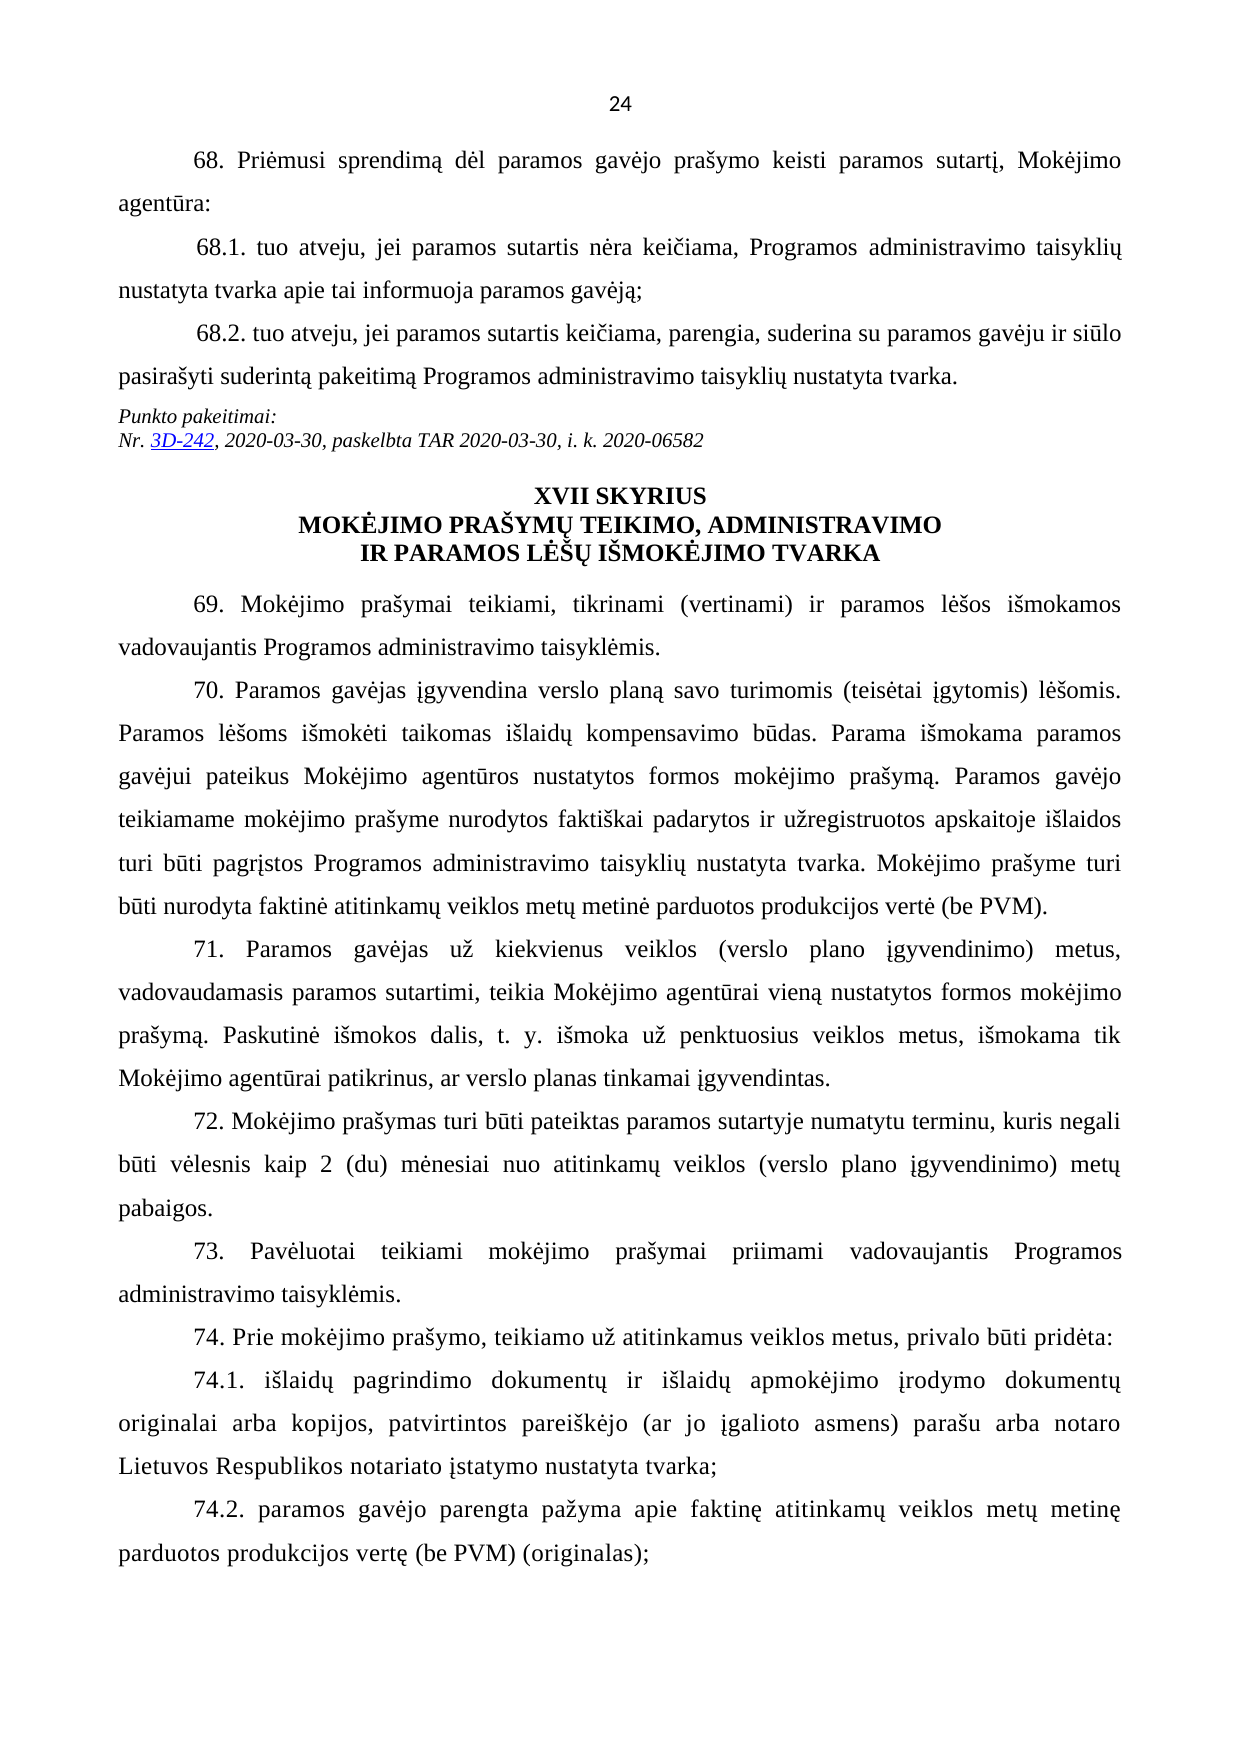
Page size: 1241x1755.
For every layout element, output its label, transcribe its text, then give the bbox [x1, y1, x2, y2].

text 73. Pavėluotai teikiami mokėjimo prašymai priimami vadovaujantis Programos administravimo taisyklėmis. [118, 1236, 1122, 1308]
text 68. Priėmusi sprendimą dėl paramos gavėjo prašymo keisti paramos sutartį, Mokėjimo agentūra: [118, 145, 1122, 217]
text IR PARAMOS LĖŠŲ IŠMOKĖJIMO TVARKA [118, 538, 1122, 567]
text 74.1. išlaidų pagrindimo dokumentų ir išlaidų apmokėjimo įrodymo dokumentų originalai arba kopijos, patvirtintos pareiškėjo (ar jo įgalioto asmens) parašu arba notaro Lietuvos Respublikos notariato įstatymo nustatyta tvarka; [118, 1365, 1122, 1480]
text 70. Paramos gavėjas įgyvendina verslo planą savo turimomis (teisėtai įgytomis) lėšomis. Paramos lėšoms išmokėti taikomas išlaidų kompensavimo būdas. Parama išmokama paramos gavėjui pateikus Mokėjimo agentūros nustatytos formos mokėjimo prašymą. Paramos gavėjo teikiamame mokėjimo prašyme nurodytos faktiškai padarytos ir užregistruotos apskaitoje išlaidos turi būti pagrįstos Programos administravimo taisyklių nustatyta tvarka. Mokėjimo prašyme turi būti nurodyta faktinė atitinkamų veiklos metų metinė parduotos produkcijos vertė (be PVM). [118, 675, 1122, 919]
text 69. Mokėjimo prašymai teikiami, tikrinami (vertinami) ir paramos lėšos išmokamos vadovaujantis Programos administravimo taisyklėmis. [118, 589, 1122, 661]
text 71. Paramos gavėjas už kiekvienus veiklos (verslo plano įgyvendinimo) metus, vadovaudamasis paramos sutartimi, teikia Mokėjimo agentūrai vieną nustatytos formos mokėjimo prašymą. Paskutinė išmokos dalis, t. y. išmoka už penktuosius veiklos metus, išmokama tik Mokėjimo agentūrai patikrinus, ar verslo planas tinkamai įgyvendintas. [118, 934, 1122, 1092]
text 68.2. tuo atveju, jei paramos sutartis keičiama, parengia, suderina su paramos gavėju ir siūlo pasirašyti suderintą pakeitimą Programos administravimo taisyklių nustatyta tvarka. [118, 318, 1122, 390]
text XVII SKYRIUS [118, 481, 1122, 510]
text MOKĖJIMO PRAŠYMŲ TEIKIMO, ADMINISTRAVIMO [118, 510, 1122, 538]
text 68.1. tuo atveju, jei paramos sutartis nėra keičiama, Programos administravimo taisyklių nustatyta tvarka apie tai informuoja paramos gavėją; [118, 232, 1122, 303]
text 74. Prie mokėjimo prašymo, teikiamo už atitinkamus veiklos metus, privalo būti pridėta: [118, 1322, 1122, 1351]
text Punkto pakeitimai: [118, 404, 1122, 428]
text 74.2. paramos gavėjo parengta pažyma apie faktinę atitinkamų veiklos metų metinę parduotos produkcijos vertę (be PVM) (originalas); [118, 1494, 1122, 1566]
text 72. Mokėjimo prašymas turi būti pateiktas paramos sutartyje numatytu terminu, kuris negali būti vėlesnis kaip 2 (du) mėnesiai nuo atitinkamų veiklos (verslo plano įgyvendinimo) metų pabaigos. [118, 1106, 1122, 1221]
text Nr. 3D-242, 2020-03-30, paskelbta TAR 2020-03-30, i. k. 2020-06582 [118, 428, 1122, 452]
